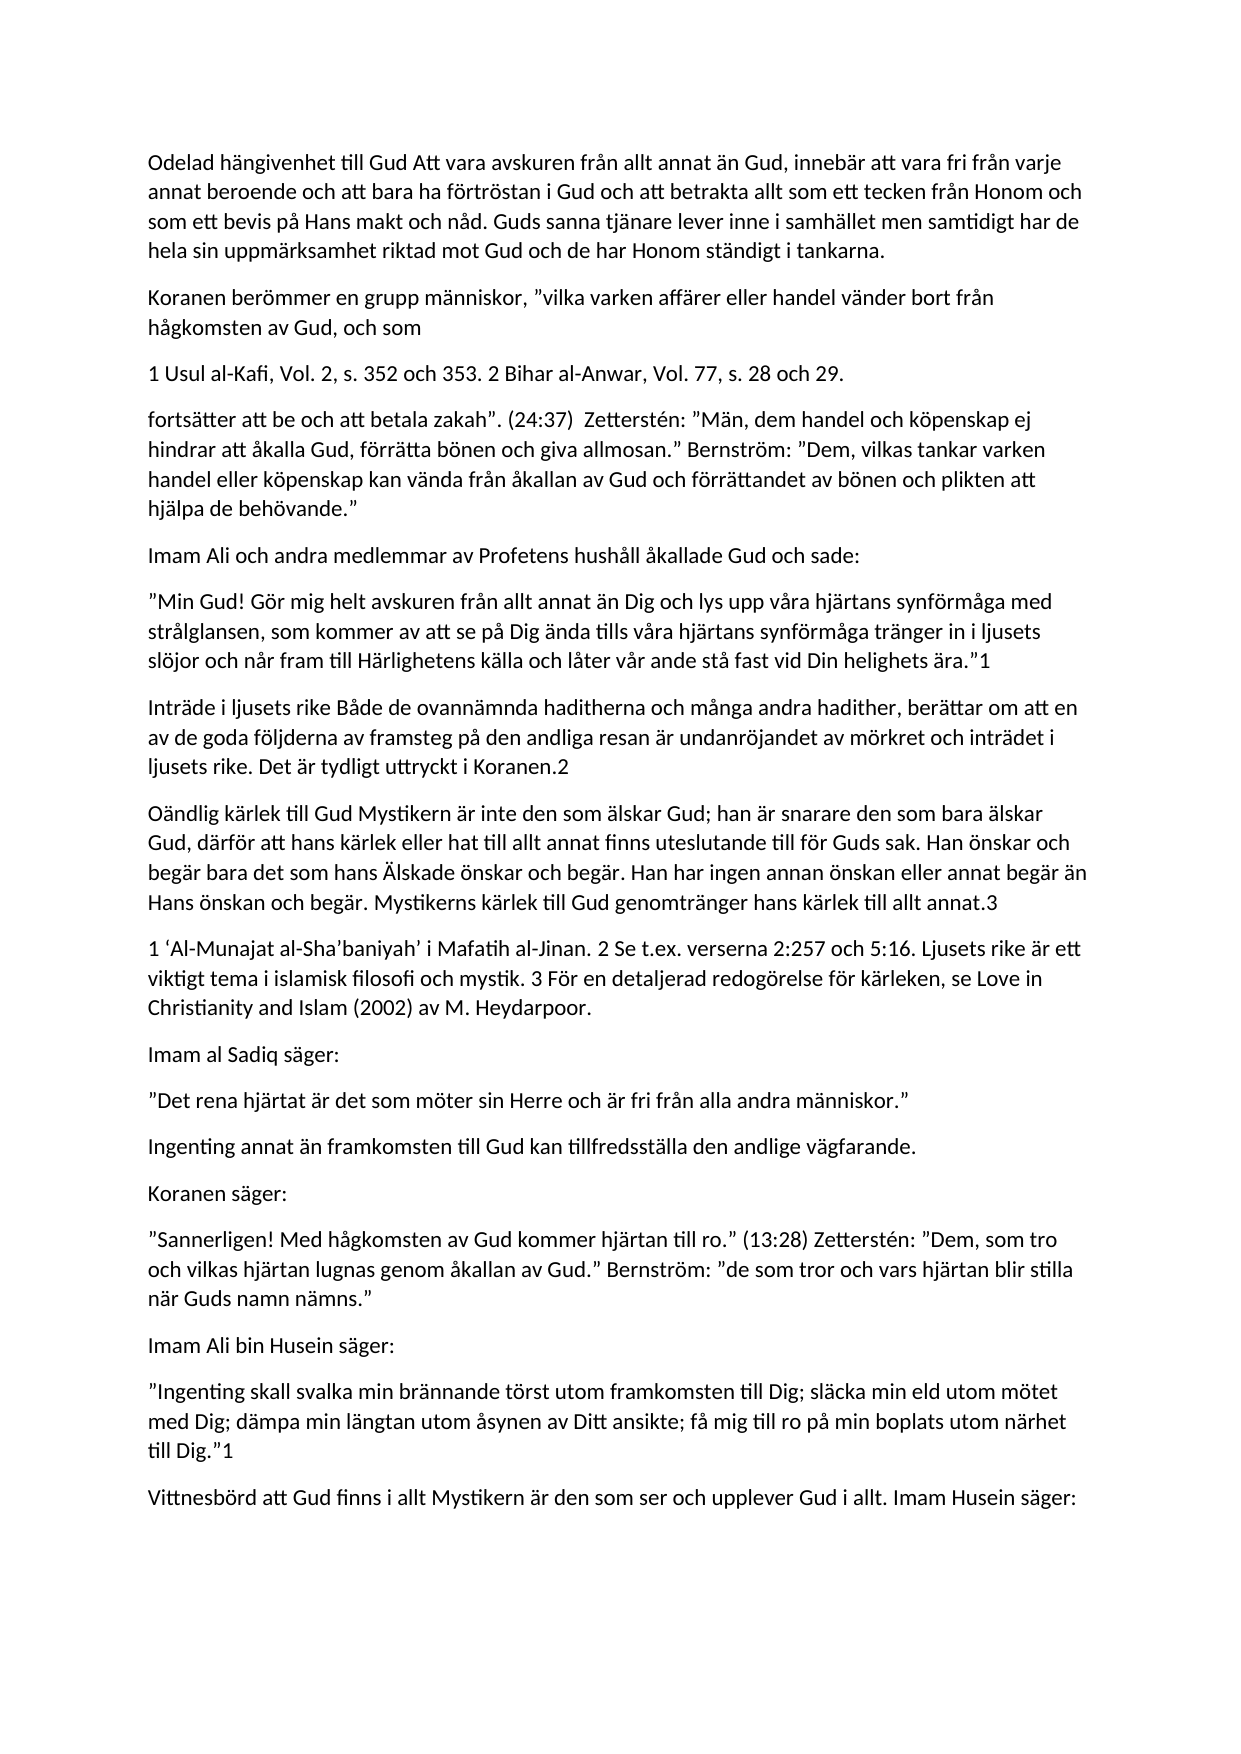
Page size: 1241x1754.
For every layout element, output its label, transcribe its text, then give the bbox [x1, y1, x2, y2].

text 1 Usul al-Kafi, Vol. 2, s. 352 och 353. 2 Bihar al-Anwar, Vol. 77, s. 28 och 29. [148, 359, 1093, 387]
text ”Sannerligen! Med hågkomsten av Gud kommer hjärtan till ro.” (13:28) Zetterstén: ”Dem, som tro och vilkas hjärtan lugnas genom åkallan av Gud.” Bernström: ”de som tror och vars hjärtan blir stilla när Guds namn nämns.” [148, 1225, 1093, 1313]
text ”Min Gud! Gör mig helt avskuren från allt annat än Dig och lys upp våra hjärtans synförmåga med strålglansen, som kommer av att se på Dig ända tills våra hjärtans synförmåga tränger in i ljusets slöjor och når fram till Härlighetens källa och låter vår ande stå fast vid Din helighets ära.”1 [148, 587, 1093, 674]
text Koranen säger: [148, 1179, 1093, 1207]
text Imam Ali bin Husein säger: [148, 1331, 1093, 1359]
text Vittnesbörd att Gud finns i allt Mystikern är den som ser och upplever Gud i allt. Imam Husein säger: [148, 1483, 1093, 1511]
text Inträde i ljusets rike Både de ovannämnda haditherna och många andra hadither, berättar om att en av de goda följderna av framsteg på den andliga resan är undanröjandet av mörkret och inträdet i ljusets rike. Det är tydligt uttryckt i Koranen.2 [148, 693, 1093, 780]
text Imam al Sadiq säger: [148, 1040, 1093, 1068]
text Koranen berömmer en grupp människor, ”vilka varken affärer eller handel vänder bort från hågkomsten av Gud, och som [148, 283, 1093, 341]
text Ingenting annat än framkomsten till Gud kan tillfredsställa den andlige vägfarande. [148, 1132, 1093, 1161]
text ”Det rena hjärtat är det som möter sin Herre och är fri från alla andra människor.” [148, 1086, 1093, 1114]
text Oändlig kärlek till Gud Mystikern är inte den som älskar Gud; han är snarare den som bara älskar Gud, därför att hans kärlek eller hat till allt annat finns uteslutande till för Guds sak. Han önskar och begär bara det som hans Älskade önskar och begär. Han har ingen annan önskan eller annat begär än Hans önskan och begär. Mystikerns kärlek till Gud genomtränger hans kärlek till allt annat.3 [148, 799, 1093, 916]
text Odelad hängivenhet till Gud Att vara avskuren från allt annat än Gud, innebär att vara fri från varje annat beroende och att bara ha förtröstan i Gud och att betrakta allt som ett tecken från Honom och som ett bevis på Hans makt och nåd. Guds sanna tjänare lever inne i samhället men samtidigt har de hela sin uppmärksamhet riktad mot Gud och de har Honom ständigt i tankarna. [148, 148, 1093, 265]
text Imam Ali och andra medlemmar av Profetens hushåll åkallade Gud och sade: [148, 541, 1093, 569]
text ”Ingenting skall svalka min brännande törst utom framkomsten till Dig; släcka min eld utom mötet med Dig; dämpa min längtan utom åsynen av Ditt ansikte; få mig till ro på min boplats utom närhet till Dig.”1 [148, 1377, 1093, 1465]
text 1 ‘Al-Munajat al-Sha’baniyah’ i Mafatih al-Jinan. 2 Se t.ex. verserna 2:257 och 5:16. Ljusets rike är ett viktigt tema i islamisk filosofi och mystik. 3 För en detaljerad redogörelse för kärleken, se Love in Christianity and Islam (2002) av M. Heydarpoor. [148, 934, 1093, 1021]
text fortsätter att be och att betala zakah”. (24:37) Zetterstén: ”Män, dem handel och köpenskap ej hindrar att åkalla Gud, förrätta bönen och giva allmosan.” Bernström: ”Dem, vilkas tankar varken handel eller köpenskap kan vända från åkallan av Gud och förrättandet av bönen och plikten att hjälpa de behövande.” [148, 405, 1093, 522]
